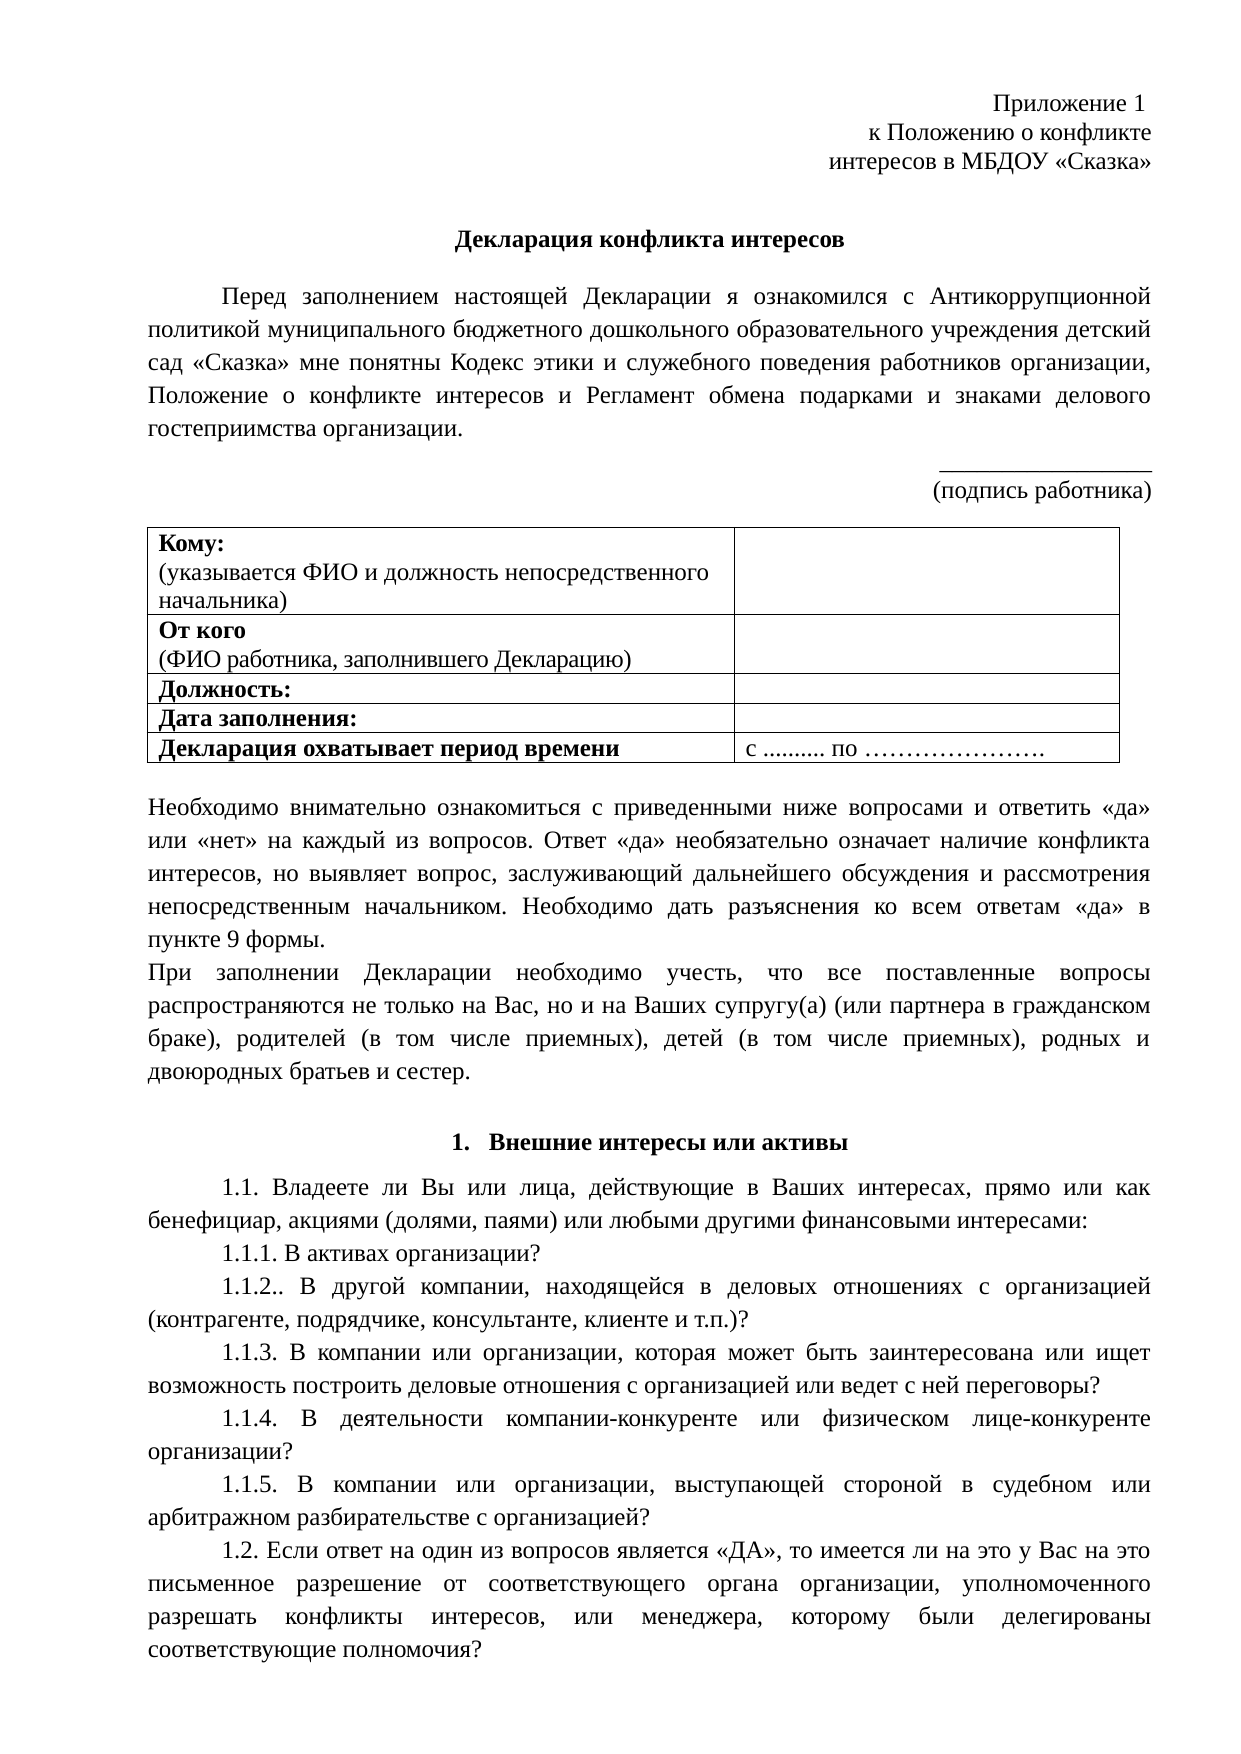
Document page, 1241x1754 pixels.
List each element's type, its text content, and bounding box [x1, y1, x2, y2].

table_header [735, 528, 1119, 614]
text Приложение 1 [823, 88, 1152, 117]
text 1.1.2.. В другой компании, находящейся в деловых отношениях с организацией (контрагенте, подрядчике, консультанте, клиенте и т.п.)? [148, 1271, 1152, 1333]
table_cell с .......... по …………………. [735, 733, 1119, 762]
table_cell [735, 704, 1119, 732]
text (подпись работника) [148, 475, 1152, 504]
text Необходимо внимательно ознакомиться с приведенными ниже вопросами и ответить «да» или «нет» на каждый из вопросов. Ответ «да» необязательно означает наличие конфликта интересов, но выявляет вопрос, заслуживающий дальнейшего обсуждения и рассмотрения непосредственным начальником. Необходимо дать разъяснения ко всем ответам «да» в пункте 9 формы. [148, 792, 1152, 953]
text _________________ [148, 446, 1152, 475]
table_cell Должность: [723, 674, 734, 702]
text 1.1.1. В активах организации? [148, 1238, 1152, 1267]
list Внешние интересы или активы [148, 1127, 1152, 1155]
text 1.1.5. В компании или организации, выступающей стороной в судебном или арбитражном разбирательстве с организацией? [148, 1469, 1152, 1531]
text 1.1.4. В деятельности компании-конкуренте или физическом лице-конкуренте организации? [148, 1403, 1152, 1465]
text 1.2. Если ответ на один из вопросов является «ДА», то имеется ли на это у Вас на это письменное разрешение от соответствующего органа организации, уполномоченного разрешать конфликты интересов, или менеджера, которому были делегированы соответствующие полномочия? [148, 1535, 1152, 1663]
text 1.1. Владеете ли Вы или лица, действующие в Ваших интересах, прямо или как бенефициар, акциями (долями, паями) или любыми другими финансовыми интересами: [148, 1172, 1152, 1234]
text 1.1.3. В компании или организации, которая может быть заинтересована или ищет возможность построить деловые отношения с организацией или ведет с ней переговоры? [148, 1337, 1152, 1399]
text Перед заполнением настоящей Декларации я ознакомился с Антикоррупционной политикой муниципального бюджетного дошкольного образовательного учреждения детский сад «Сказка» мне понятны Кодекс этики и служебного поведения работников организации, Положение о конфликте интересов и Регламент обмена подарками и знаками делового гостеприимства организации. [148, 281, 1152, 442]
table_cell Должность: [148, 674, 158, 702]
table_cell [735, 615, 1119, 673]
table_cell [735, 674, 1119, 702]
text При заполнении Декларации необходимо учесть, что все поставленные вопросы распространяются не только на Вас, но и на Ваших супругу(а) (или партнера в гражданском браке), родителей (в том числе приемных), детей (в том числе приемных), родных и двоюродных братьев и сестер. [148, 957, 1152, 1085]
table_header Кому: (указывается ФИО и должность непосредственного начальника) [148, 528, 734, 614]
text к Положению о конфликте интересов в МБДОУ «Сказка» [823, 117, 1152, 199]
text Декларация конфликта интересов [148, 224, 1152, 253]
